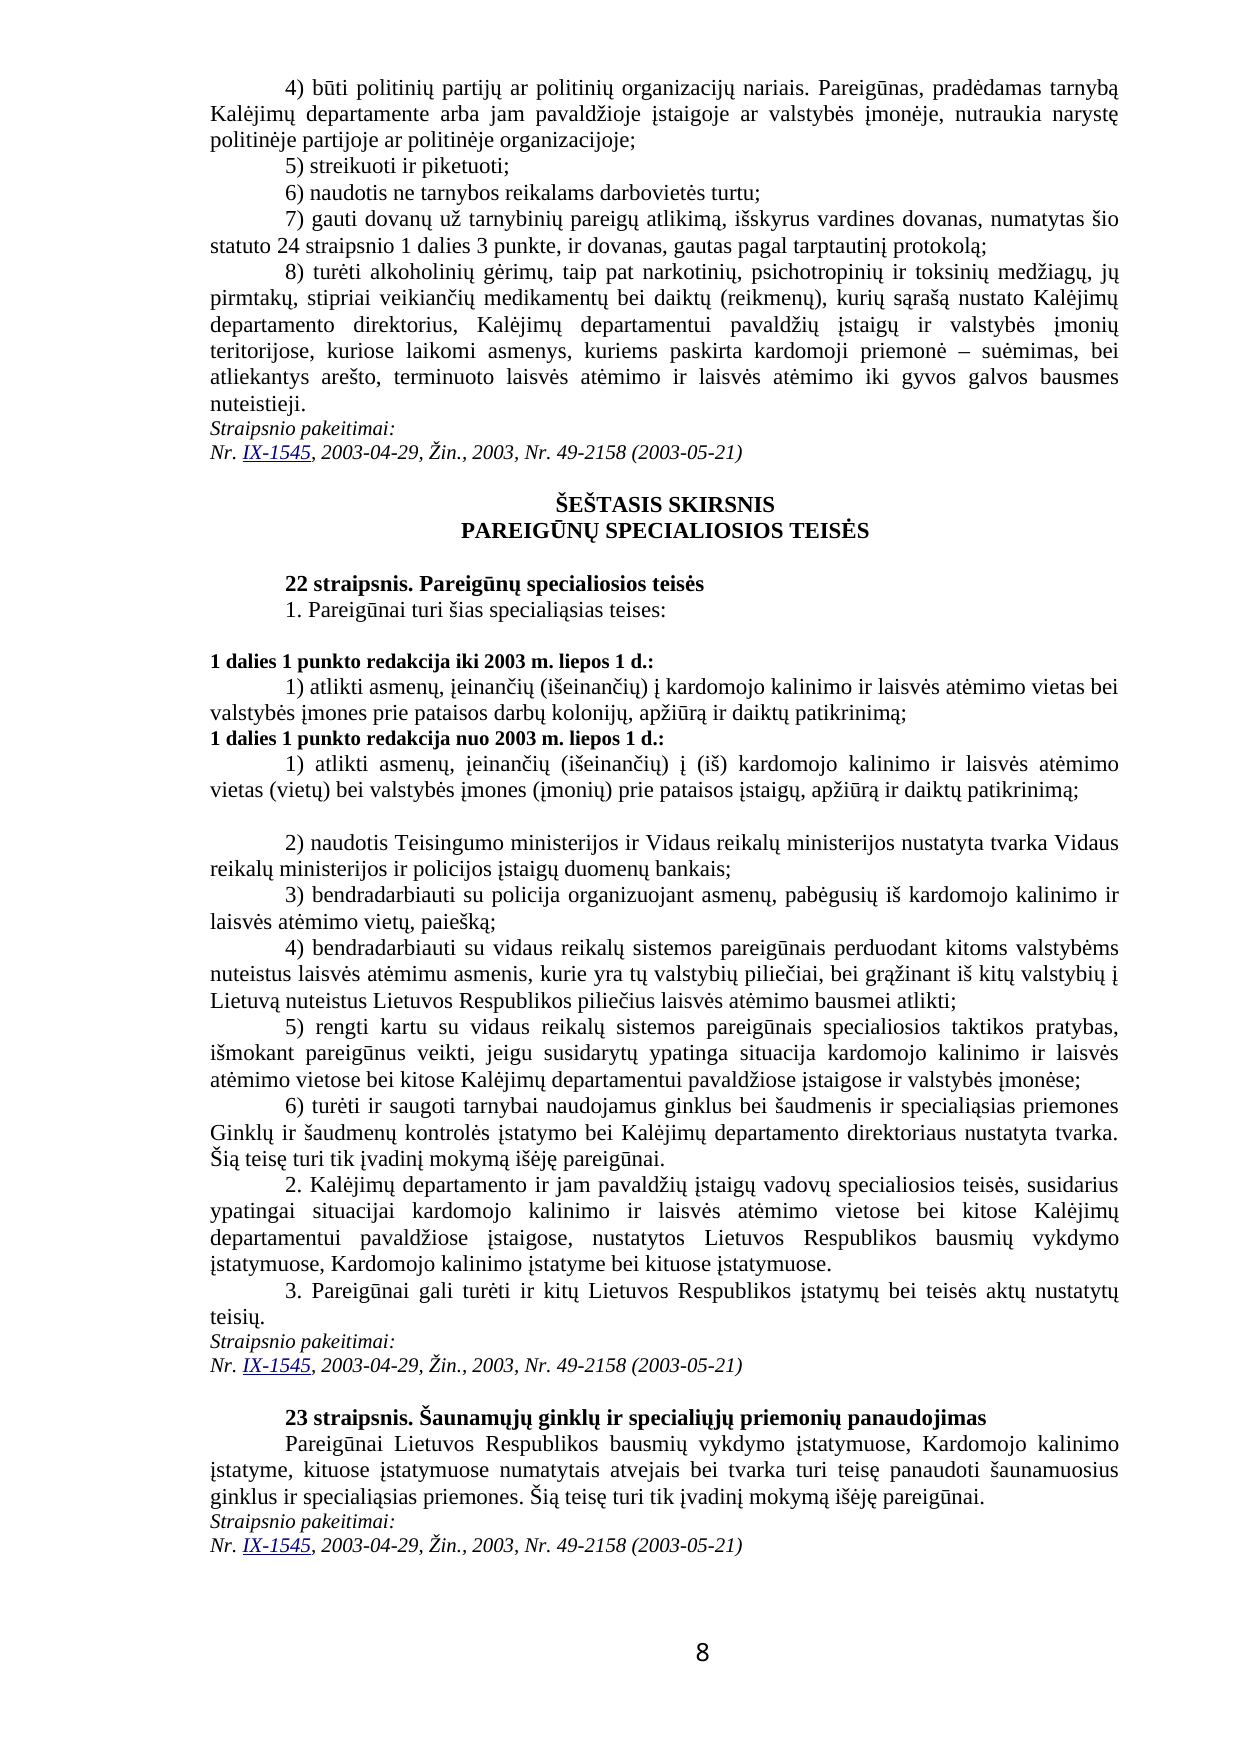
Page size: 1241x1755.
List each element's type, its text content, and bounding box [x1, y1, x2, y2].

text 23 straipsnis. Šaunamųjų ginklų ir specialiųjų priemonių panaudojimas [210, 1404, 1120, 1430]
text 3. Pareigūnai gali turėti ir kitų Lietuvos Respublikos įstatymų bei teisės aktų nustatytų teisių. [210, 1277, 1120, 1329]
text 5) rengti kartu su vidaus reikalų sistemos pareigūnais specialiosios taktikos pratybas, išmokant pareigūnus veikti, jeigu susidarytų ypatinga situacija kardomojo kalinimo ir laisvės atėmimo vietose bei kitose Kalėjimų departamentui pavaldžiose įstaigose ir valstybės įmonėse; [210, 1013, 1120, 1092]
text 6) naudotis ne tarnybos reikalams darbovietės turtu; [210, 179, 1120, 205]
text Straipsnio pakeitimai: [210, 1509, 1120, 1533]
text PAREIGŪNŲ SPECIALIOSIOS TEISĖS [210, 517, 1120, 543]
text 22 straipsnis. Pareigūnų specialiosios teisės [210, 570, 1120, 596]
text 1 dalies 1 punkto redakcija iki 2003 m. liepos 1 d.: [210, 649, 1120, 673]
text 6) turėti ir saugoti tarnybai naudojamus ginklus bei šaudmenis ir specialiąsias priemones Ginklų ir šaudmenų kontrolės įstatymo bei Kalėjimų departamento direktoriaus nustatyta tvarka. Šią teisę turi tik įvadinį mokymą išėję pareigūnai. [210, 1092, 1120, 1171]
text Nr. IX-1545, 2003-04-29, Žin., 2003, Nr. 49-2158 (2003-05-21) [210, 440, 1120, 464]
text Nr. IX-1545, 2003-04-29, Žin., 2003, Nr. 49-2158 (2003-05-21) [210, 1533, 1120, 1557]
text 8) turėti alkoholinių gėrimų, taip pat narkotinių, psichotropinių ir toksinių medžiagų, jų pirmtakų, stipriai veikiančių medikamentų bei daiktų (reikmenų), kurių sąrašą nustato Kalėjimų departamento direktorius, Kalėjimų departamentui pavaldžių įstaigų ir valstybės įmonių teritorijose, kuriose laikomi asmenys, kuriems paskirta kardomoji priemonė – suėmimas, bei atliekantys arešto, terminuoto laisvės atėmimo ir laisvės atėmimo iki gyvos galvos bausmes nuteistieji. [210, 258, 1120, 416]
text 1) atlikti asmenų, įeinančių (išeinančių) į kardomojo kalinimo ir laisvės atėmimo vietas bei valstybės įmones prie pataisos darbų kolonijų, apžiūrą ir daiktų patikrinimą; [210, 673, 1120, 726]
text 2) naudotis Teisingumo ministerijos ir Vidaus reikalų ministerijos nustatyta tvarka Vidaus reikalų ministerijos ir policijos įstaigų duomenų bankais; [210, 829, 1120, 881]
text 4) būti politinių partijų ar politinių organizacijų nariais. Pareigūnas, pradėdamas tarnybą Kalėjimų departamente arba jam pavaldžioje įstaigoje ar valstybės įmonėje, nutraukia narystę politinėje partijoje ar politinėje organizacijoje; [210, 73, 1120, 153]
text Pareigūnai Lietuvos Respublikos bausmių vykdymo įstatymuose, Kardomojo kalinimo įstatyme, kituose įstatymuose numatytais atvejais bei tvarka turi teisę panaudoti šaunamuosius ginklus ir specialiąsias priemones. Šią teisę turi tik įvadinį mokymą išėję pareigūnai. [210, 1430, 1120, 1509]
text 3) bendradarbiauti su policija organizuojant asmenų, pabėgusių iš kardomojo kalinimo ir laisvės atėmimo vietų, paiešką; [210, 881, 1120, 934]
text 7) gauti dovanų už tarnybinių pareigų atlikimą, išskyrus vardines dovanas, numatytas šio statuto 24 straipsnio 1 dalies 3 punkte, ir dovanas, gautas pagal tarptautinį protokolą; [210, 205, 1120, 258]
text 1. Pareigūnai turi šias specialiąsias teises: [210, 596, 1120, 622]
text Straipsnio pakeitimai: [210, 416, 1120, 440]
text 2. Kalėjimų departamento ir jam pavaldžių įstaigų vadovų specialiosios teisės, susidarius ypatingai situacijai kardomojo kalinimo ir laisvės atėmimo vietose bei kitose Kalėjimų departamentui pavaldžiose įstaigose, nustatytos Lietuvos Respublikos bausmių vykdymo įstatymuose, Kardomojo kalinimo įstatyme bei kituose įstatymuose. [210, 1171, 1120, 1277]
text Nr. IX-1545, 2003-04-29, Žin., 2003, Nr. 49-2158 (2003-05-21) [210, 1353, 1120, 1377]
text Straipsnio pakeitimai: [210, 1329, 1120, 1353]
text 1 dalies 1 punkto redakcija nuo 2003 m. liepos 1 d.: [210, 726, 1120, 749]
text 4) bendradarbiauti su vidaus reikalų sistemos pareigūnais perduodant kitoms valstybėms nuteistus laisvės atėmimu asmenis, kurie yra tų valstybių piliečiai, bei grąžinant iš kitų valstybių į Lietuvą nuteistus Lietuvos Respublikos piliečius laisvės atėmimo bausmei atlikti; [210, 934, 1120, 1013]
text 5) streikuoti ir piketuoti; [210, 153, 1120, 179]
text 1) atlikti asmenų, įeinančių (išeinančių) į (iš) kardomojo kalinimo ir laisvės atėmimo vietas (vietų) bei valstybės įmones (įmonių) prie pataisos įstaigų, apžiūrą ir daiktų patikrinimą; [210, 749, 1120, 802]
subtitle ŠEŠTASIS SKIRSNIS [210, 491, 1120, 517]
